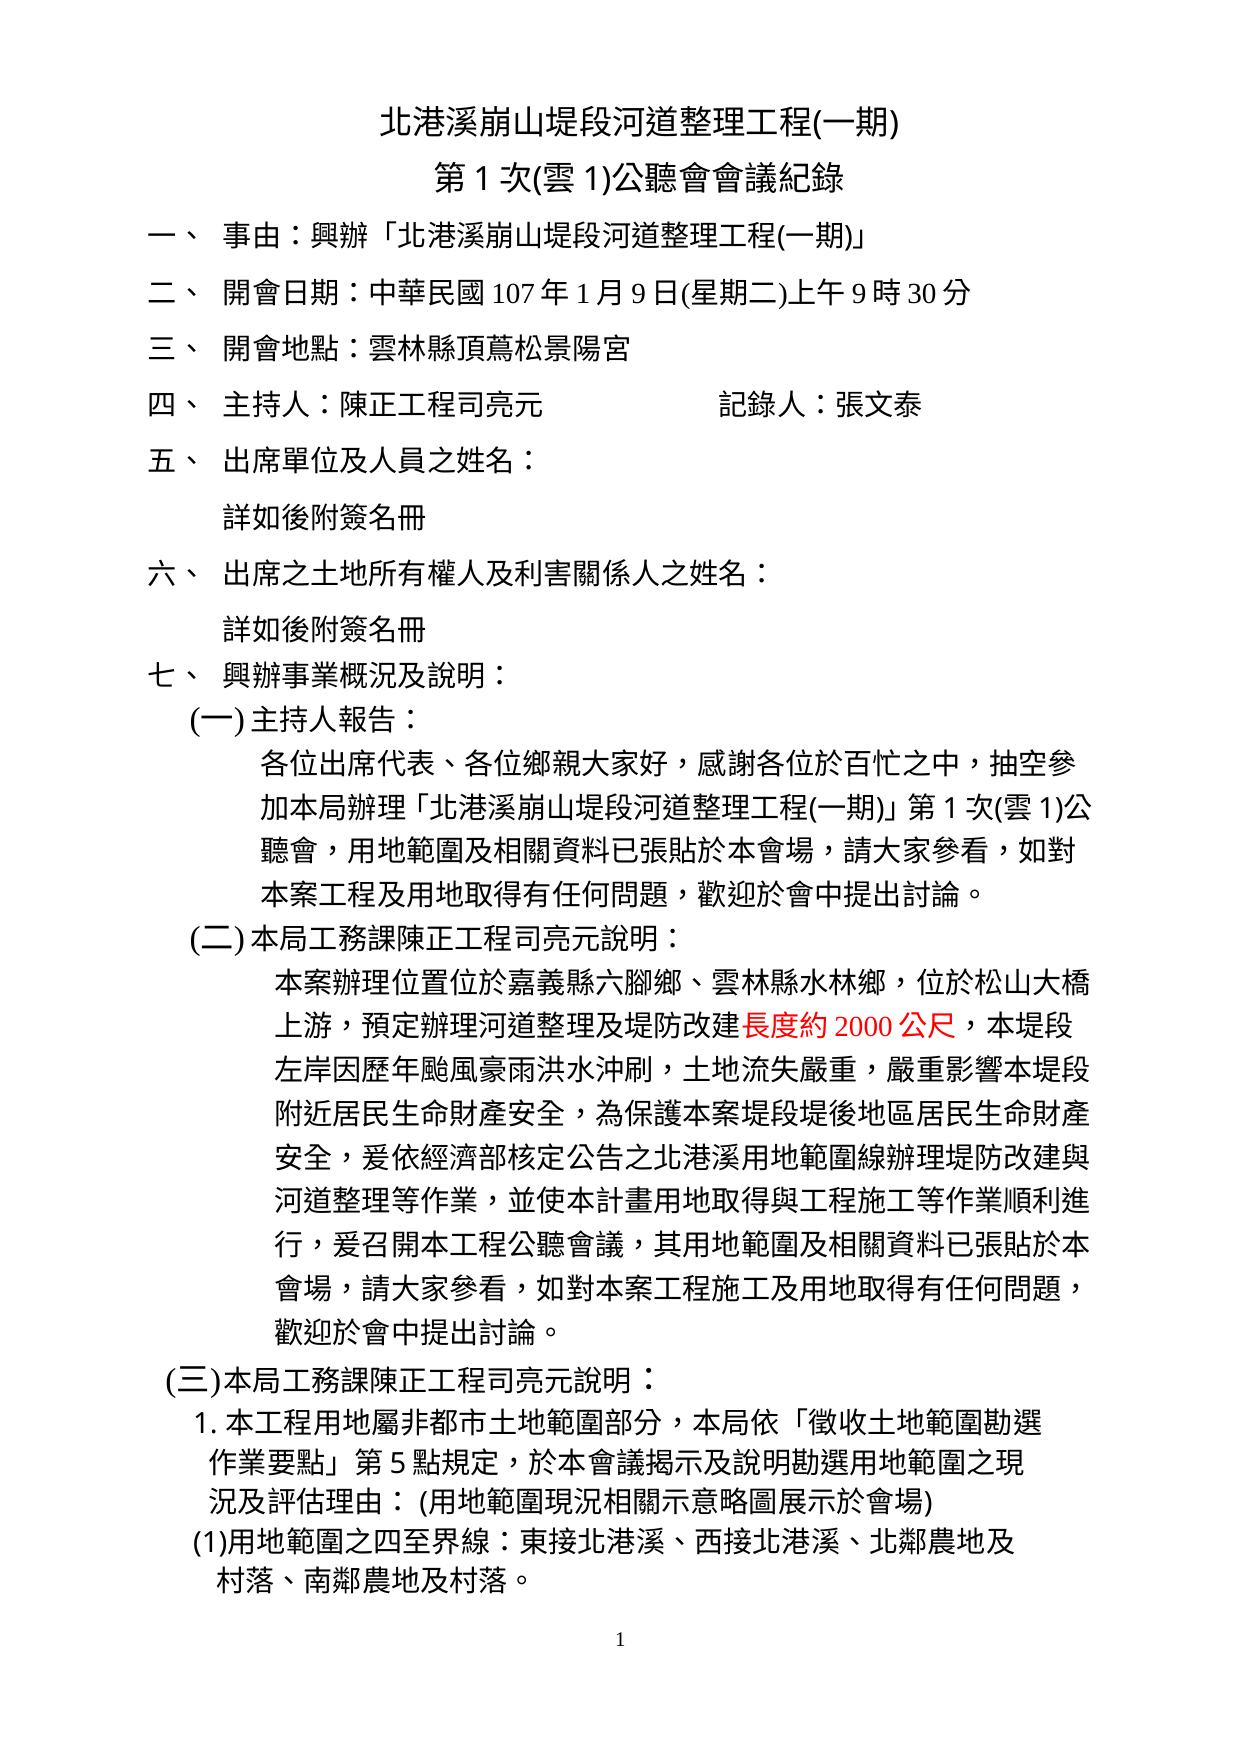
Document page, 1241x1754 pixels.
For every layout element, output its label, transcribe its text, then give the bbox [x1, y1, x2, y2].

text 1. 本工程用地屬非都市土地範圍部分，本局依「徵收土地範圍勘選 [148, 1402, 1092, 1441]
text 北港溪崩山堤段河道整理工程(一期) [185, 89, 1092, 146]
text 第1次(雲1)公聽會會議紀錄 [185, 146, 1092, 202]
list 開會日期：中華民國107年1月9日(星期二)上午9時30分 [148, 258, 1092, 314]
list 事由：興辦「北港溪崩山堤段河道整理工程(一期)」 [148, 202, 1092, 258]
list 興辦事業概況及說明： [148, 652, 1092, 696]
text 本案辦理位置位於嘉義縣六腳鄉、雲林縣水林鄉，位於松山大橋上游，預定辦理河道整理及堤防改建長度約2000公尺，本堤段左岸因歷年颱風豪雨洪水沖刷，土地流失嚴重，嚴重影響本堤段附近居民生命財產安全，為保護本案堤段堤後地區居民生命財產安全，爰依經濟部核定公告之北港溪用地範圍線辦理堤防改建與河道整理等作業，並使本計畫用地取得與工程施工等作業順利進行，爰召開本工程公聽會議，其用地範圍及相關資料已張貼於本會場，請大家參看，如對本案工程施工及用地取得有任何問題，歡迎於會中提出討論。 [274, 958, 1092, 1352]
text 況及評估理由： (用地範圍現況相關示意略圖展示於會場) [148, 1481, 1092, 1521]
text (1)用地範圍之四至界線：東接北港溪、西接北港溪、北鄰農地及 [148, 1521, 1092, 1560]
list 主持人報告： 各位出席代表、各位鄉親大家好，感謝各位於百忙之中，抽空參加本局辦理「北港溪崩山堤段河道整理工程(一期)」第1次(雲1)公聽會，用地範圍及相關資料已張貼於本會場，請大家參看，如對本案工程及用地取得有任何問題，歡迎於會中提出討論。 [189, 696, 1092, 914]
list 本局工務課陳正工程司亮元說明： [189, 914, 1092, 958]
text 村落、南鄰農地及村落。 [148, 1560, 1092, 1600]
text 作業要點」第5點規定，於本會議揭示及說明勘選用地範圍之現 [148, 1441, 1092, 1481]
list 開會地點：雲林縣頂蔦松景陽宮 [148, 314, 1092, 371]
list 出席單位及人員之姓名： 詳如後附簽名冊 [148, 427, 1092, 539]
list 主持人：陳正工程司亮元 記錄人：張文泰 [148, 371, 1092, 427]
list 出席之土地所有權人及利害關係人之姓名： 詳如後附簽名冊 [148, 539, 1092, 652]
list 本局工務課陳正工程司亮元說明： [165, 1352, 1092, 1402]
